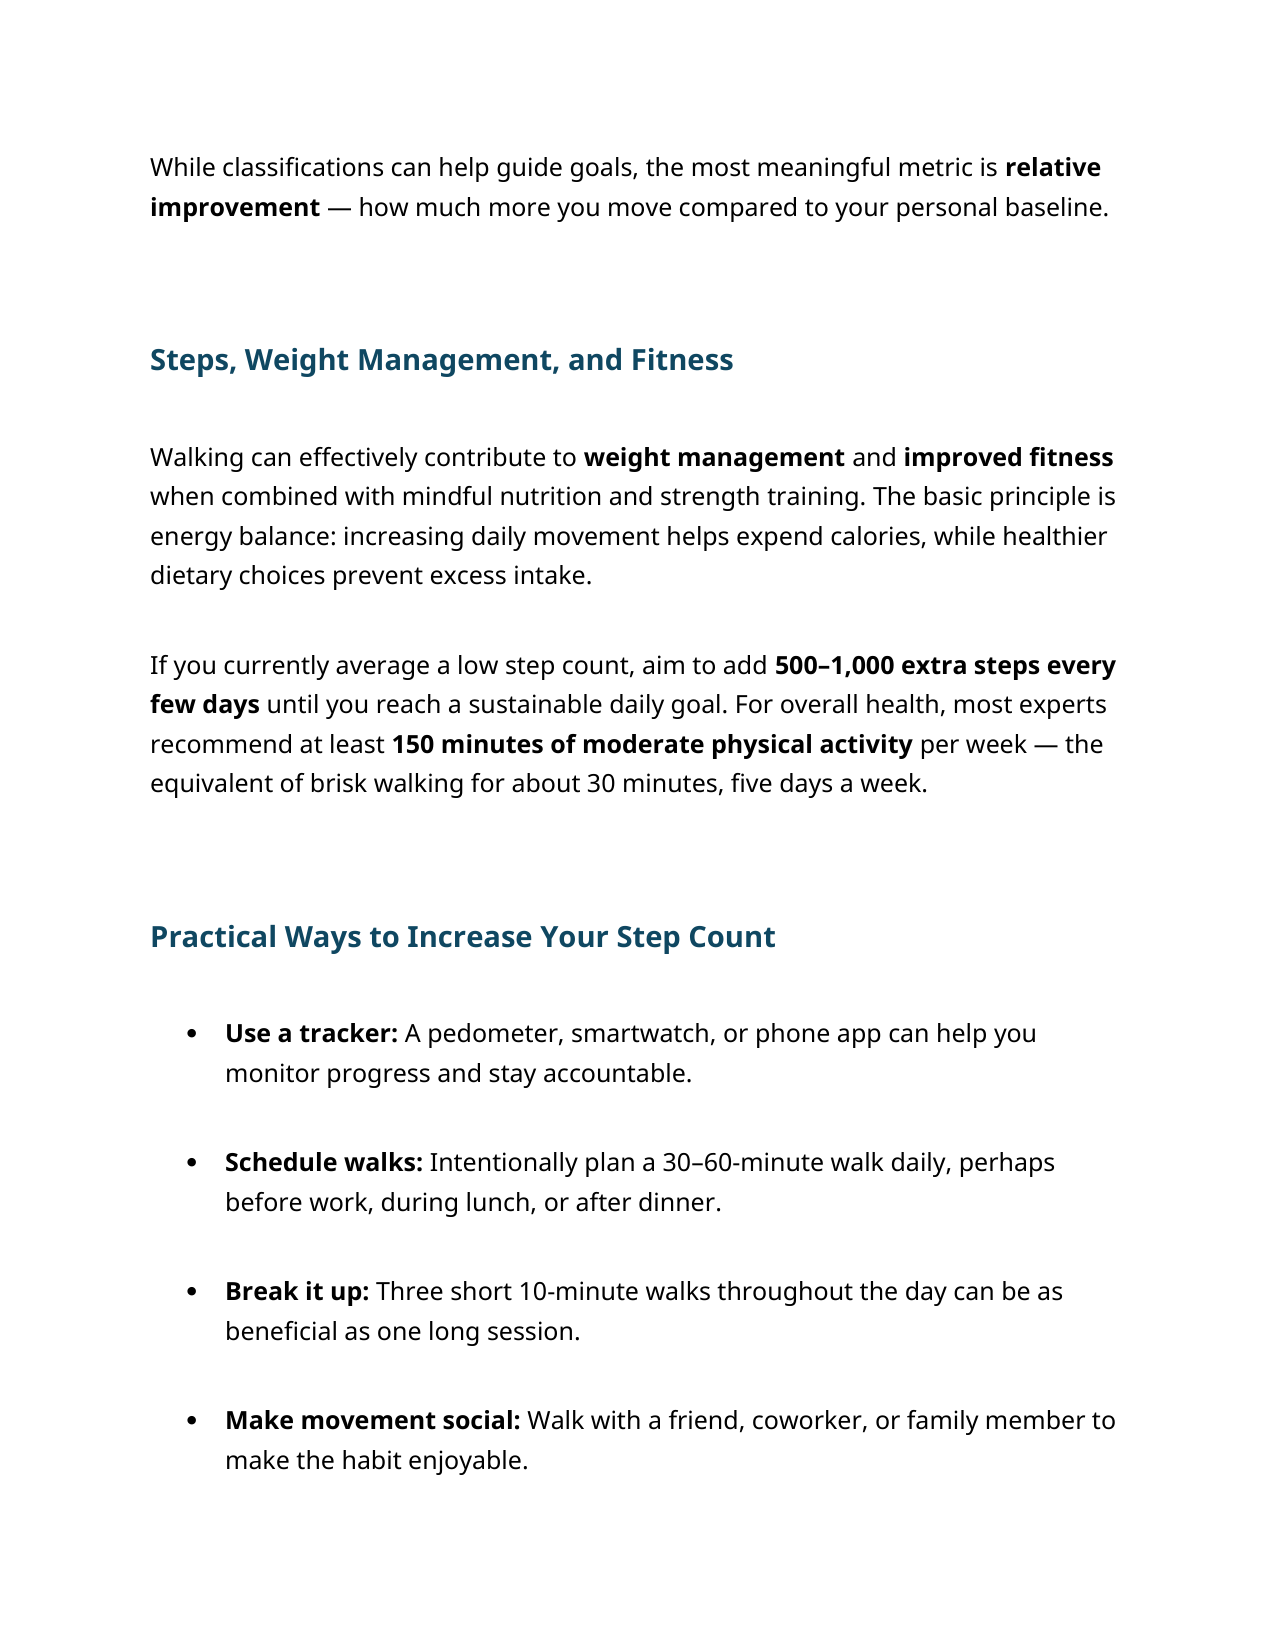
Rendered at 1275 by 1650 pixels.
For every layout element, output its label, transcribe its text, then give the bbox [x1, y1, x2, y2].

text Walking can effectively contribute to weight management and improved fitness when combined with mindful nutrition and strength training. The basic principle is energy balance: increasing daily movement helps expend calories, while healthier dietary choices prevent excess intake. [150, 439, 1125, 592]
list Use a tracker: A pedometer, smartwatch, or phone app can help you monitor progress and stay accountable. [187, 1016, 1125, 1089]
list Make movement social: Walk with a friend, coworker, or family member to make the habit enjoyable. [187, 1403, 1125, 1476]
subtitle Practical Ways to Increase Your Step Count [150, 916, 1125, 956]
list Break it up: Three short 10-minute walks throughout the day can be as beneficial as one long session. [187, 1274, 1125, 1347]
text If you currently average a low step count, aim to add 500–1,000 extra steps every few days until you reach a sustainable daily goal. For overall health, most experts recommend at least 150 minutes of moderate physical activity per week — the equivalent of brisk walking for about 30 minutes, five days a week. [150, 647, 1125, 800]
subtitle Steps, Weight Management, and Fitness [150, 339, 1125, 379]
text While classifications can help guide goals, the most meaningful metric is relative improvement — how much more you move compared to your personal baseline. [150, 150, 1125, 223]
list Schedule walks: Intentionally plan a 30–60-minute walk daily, perhaps before work, during lunch, or after dinner. [187, 1145, 1125, 1218]
